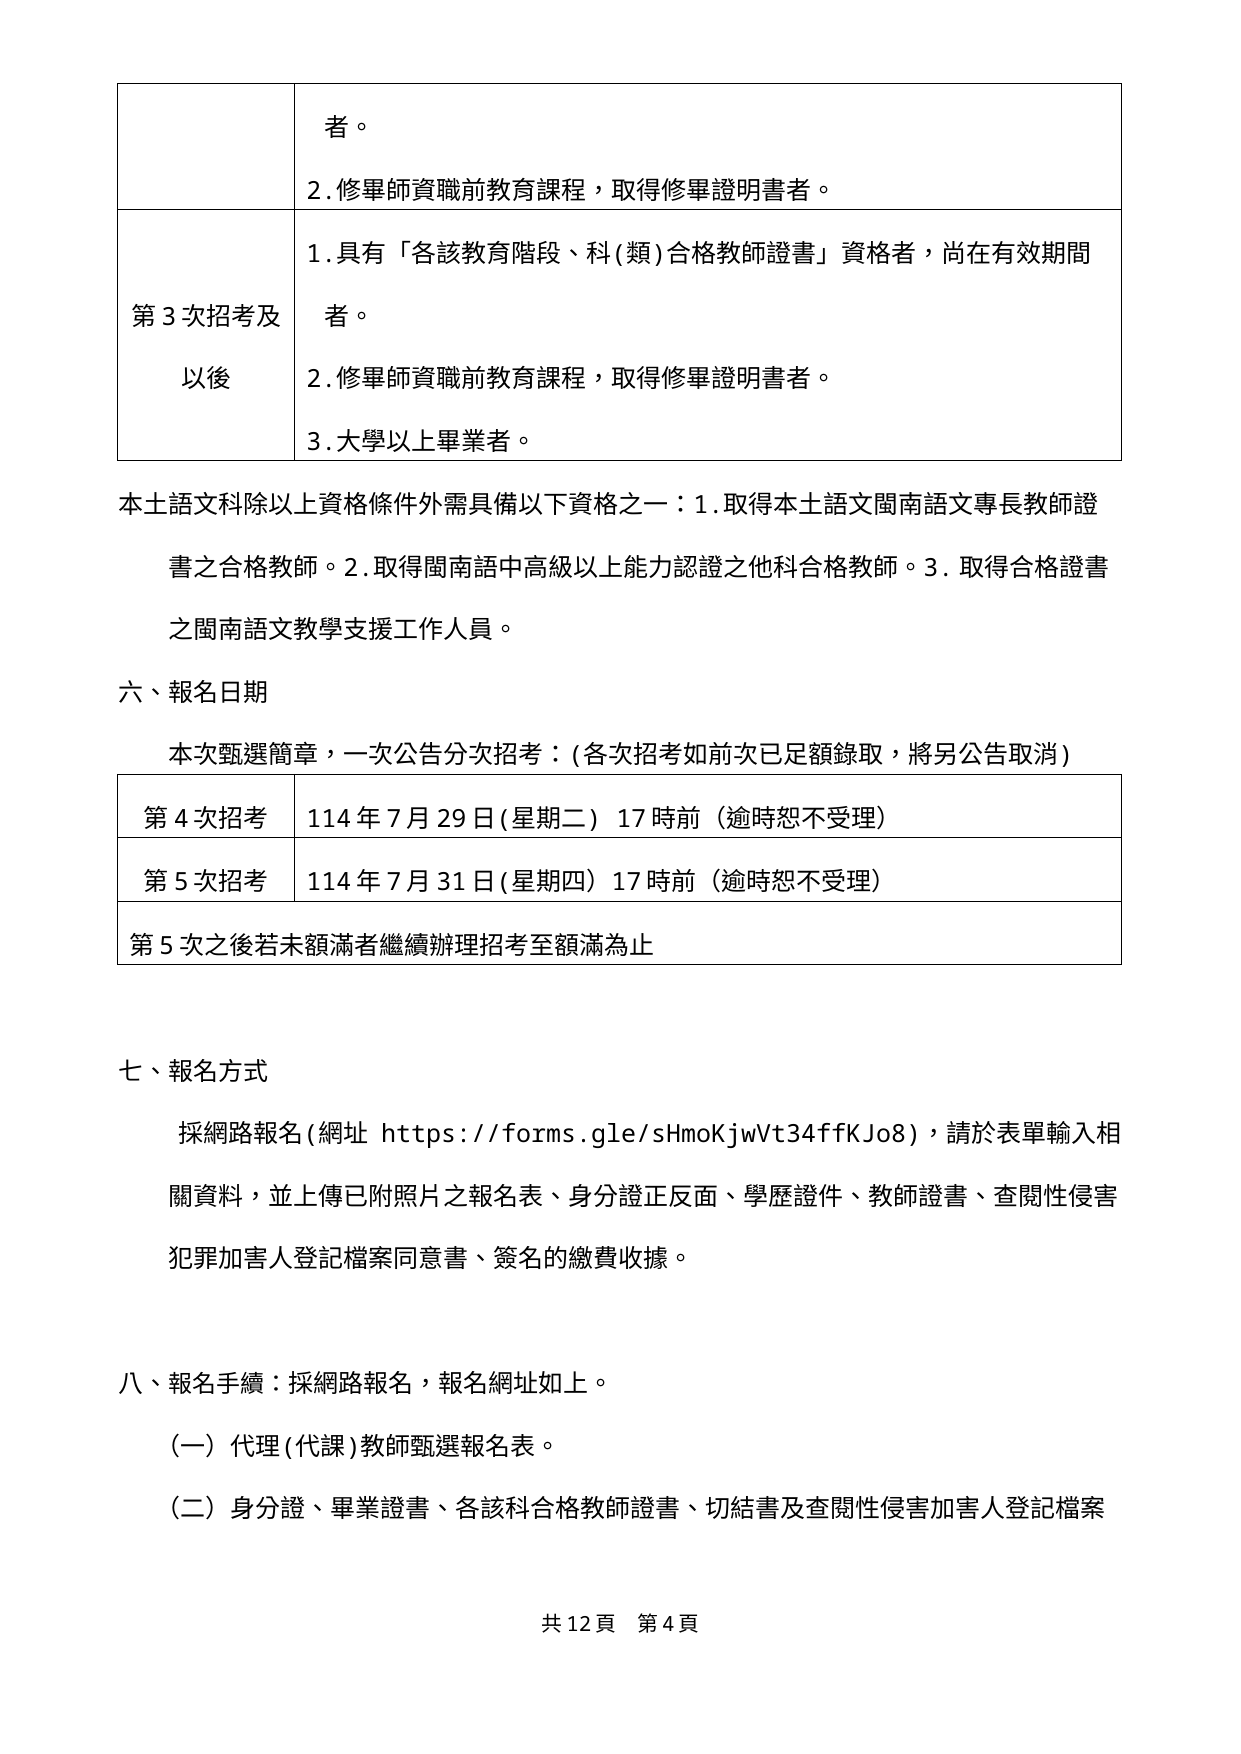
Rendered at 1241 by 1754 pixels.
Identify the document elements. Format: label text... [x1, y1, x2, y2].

table_header 114年7月29日(星期二) 17時前（逾時恕不受理） [295, 775, 1121, 837]
text （二）身分證、畢業證書、各該科合格教師證書、切結書及查閱性侵害加害人登記檔案 [156, 1465, 1122, 1528]
text 六、報名日期 本次甄選簡章，一次公告分次招考：(各次招考如前次已足額錄取，將另公告取消) [118, 649, 1122, 774]
table_cell [118, 84, 294, 209]
table_header 第4次招考 [118, 775, 294, 837]
text 本土語文科除以上資格條件外需具備以下資格之一：1.取得本土語文閩南語文專長教師證書之合格教師。2.取得閩南語中高級以上能力認證之他科合格教師。3. 取得合格證書之閩南語文教學支援工作人員。 [118, 461, 1122, 649]
table_cell 第3次招考及以後 [118, 210, 294, 460]
table_cell 第5次之後若未額滿者繼續辦理招考至額滿為止 [118, 902, 1121, 964]
text 採網路報名(網址 https://forms.gle/sHmoKjwVt34ffKJo8)，請於表單輸入相關資料，並上傳已附照片之報名表、身分證正反面、學歷證件、教師證書、查閱性侵害犯罪加害人登記檔案同意書、簽名的繳費收據。 [118, 1090, 1122, 1278]
table_cell 第5次招考 [118, 838, 294, 901]
table_cell 114年7月31日(星期四）17時前（逾時恕不受理） [295, 838, 1121, 901]
text 八、報名手續：採網路報名，報名網址如上。 [118, 1340, 1122, 1403]
text （一）代理(代課)教師甄選報名表。 [118, 1403, 1122, 1465]
text 七、報名方式 [118, 1028, 1122, 1090]
table_cell 1.具有「各該教育階段、科(類)合格教師證書」資格者，尚在有效期間者。 2.修畢師資職前教育課程，取得修畢證明書者。 3.大學以上畢業者。 [295, 210, 1121, 460]
table_cell 者。 2.修畢師資職前教育課程，取得修畢證明書者。 [295, 84, 1121, 209]
